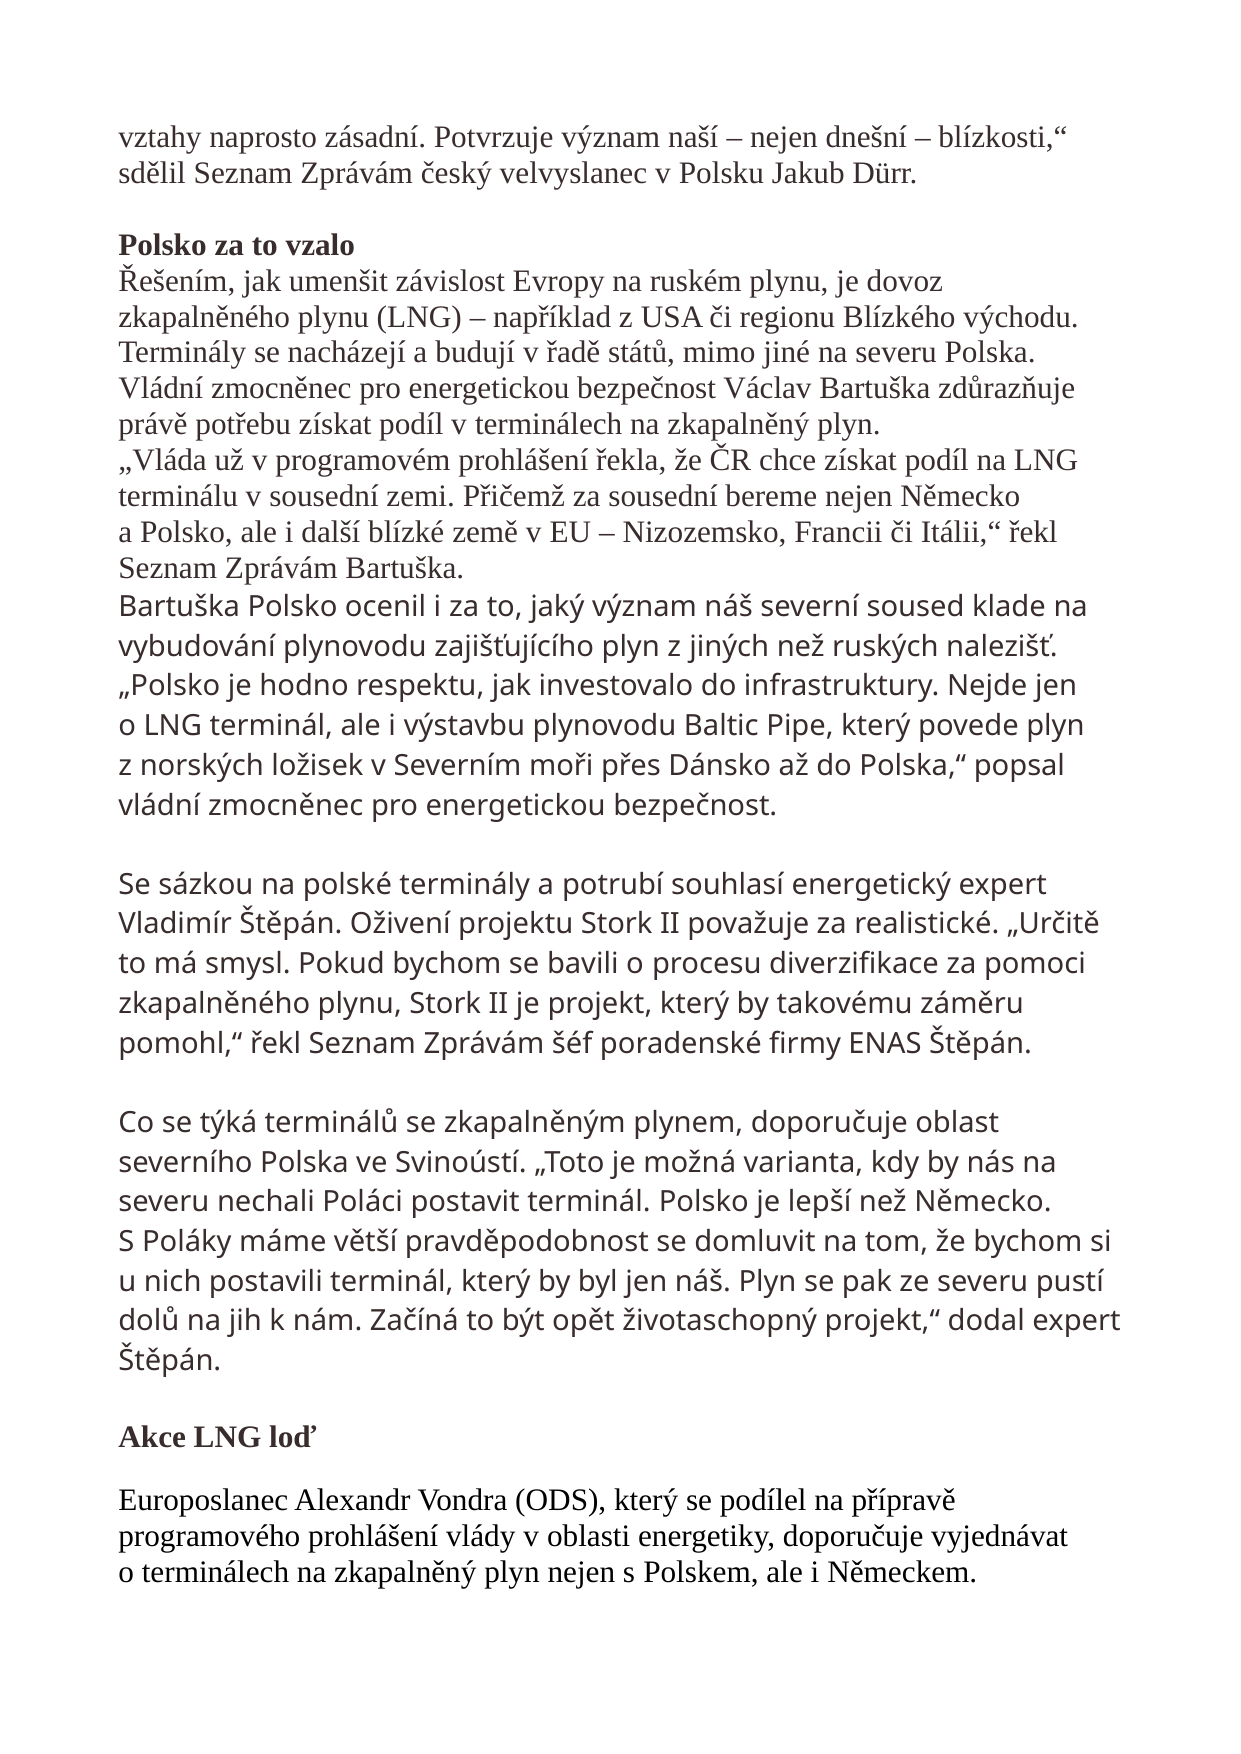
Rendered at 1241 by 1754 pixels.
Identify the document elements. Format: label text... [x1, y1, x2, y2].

text Europoslanec Alexandr Vondra (ODS), který se podílel na přípravě programového prohlášení vlády v oblasti energetiky, doporučuje vyjednávat o terminálech na zkapalněný plyn nejen s Polskem, ale i Německem. [118, 1482, 1122, 1589]
subtitle Polsko za to vzalo [118, 226, 1122, 262]
subtitle Akce LNG loď [118, 1419, 1122, 1455]
text „Vláda už v programovém prohlášení řekla, že ČR chce získat podíl na LNG terminálu v sousední zemi. Přičemž za sousední bereme nejen Německo a Polsko, ale i další blízké země v EU – Nizozemsko, Francii či Itálii,“ řekl Seznam Zprávám Bartuška. [118, 442, 1122, 585]
text Řešením, jak umenšit závislost Evropy na ruském plynu, je dovoz zkapalněného plynu (LNG) – například z USA či regionu Blízkého východu. Terminály se nacházejí a budují v řadě států, mimo jiné na severu Polska. [118, 262, 1122, 370]
text vztahy naprosto zásadní. Potvrzuje význam naší – nejen dnešní – blízkosti,“ sdělil Seznam Zprávám český velvyslanec v Polsku Jakub Dürr. [118, 118, 1122, 190]
text Bartuška Polsko ocenil i za to, jaký význam náš severní soused klade na vybudování plynovodu zajišťujícího plyn z jiných než ruských nalezišť. „Polsko je hodno respektu, jak investovalo do infrastruktury. Nejde jen o LNG terminál, ale i výstavbu plynovodu Baltic Pipe, který povede plyn z norských ložisek v Severním moři přes Dánsko až do Polska,“ popsal vládní zmocněnec pro energetickou bezpečnost. [118, 585, 1122, 823]
text Vládní zmocněnec pro energetickou bezpečnost Václav Bartuška zdůrazňuje právě potřebu získat podíl v terminálech na zkapalněný plyn. [118, 370, 1122, 442]
text Co se týká terminálů se zkapalněným plynem, doporučuje oblast severního Polska ve Svinoústí. „Toto je možná varianta, kdy by nás na severu nechali Poláci postavit terminál. Polsko je lepší než Německo. S Poláky máme větší pravděpodobnost se domluvit na tom, že bychom si u nich postavili terminál, který by byl jen náš. Plyn se pak ze severu pustí dolů na jih k nám. Začíná to být opět životaschopný projekt,“ dodal expert Štěpán. [118, 1101, 1122, 1379]
text Se sázkou na polské terminály a potrubí souhlasí energetický expert Vladimír Štěpán. Oživení projektu Stork II považuje za realistické. „Určitě to má smysl. Pokud bychom se bavili o procesu diverzifikace za pomoci zkapalněného plynu, Stork II je projekt, který by takovému záměru pomohl,“ řekl Seznam Zprávám šéf poradenské firmy ENAS Štěpán. [118, 863, 1122, 1062]
